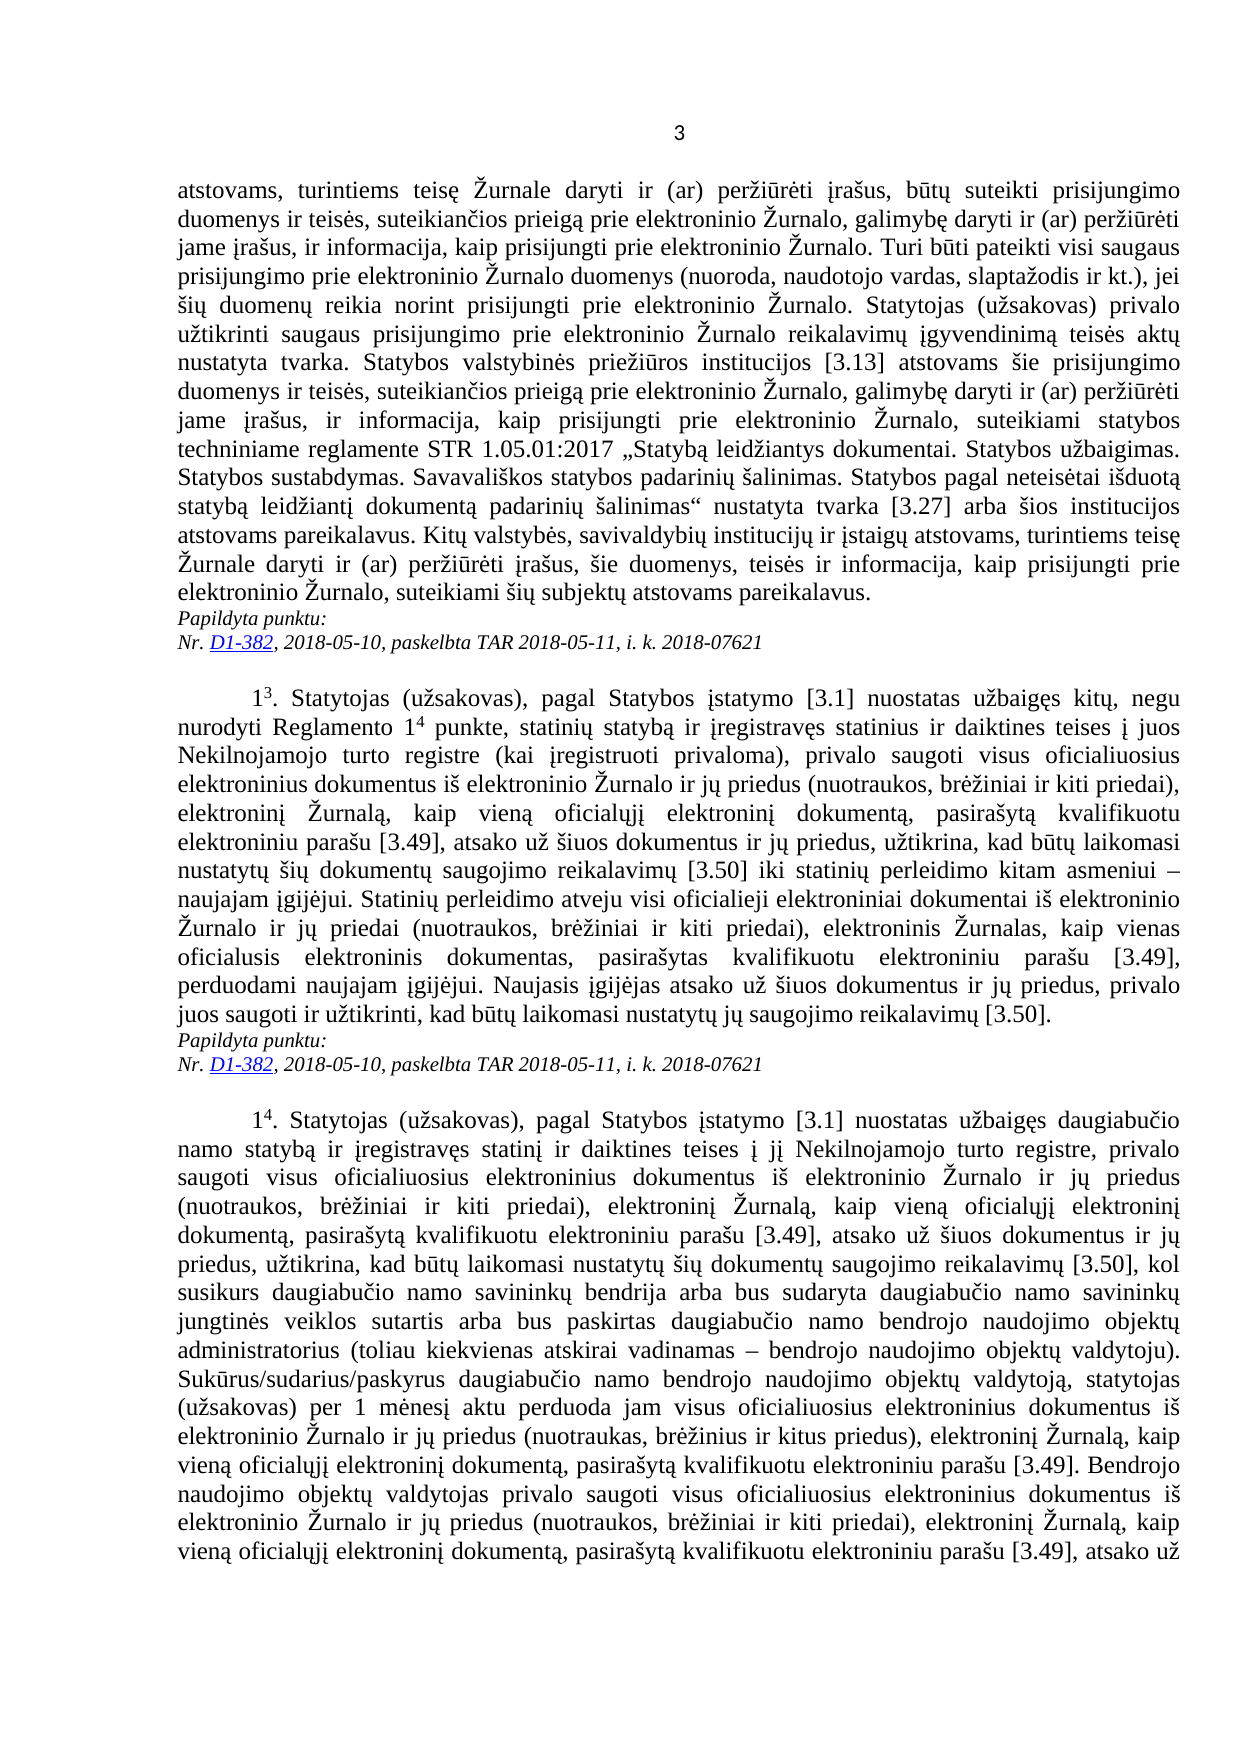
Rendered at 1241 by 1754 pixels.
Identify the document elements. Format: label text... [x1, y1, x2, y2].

text 13. Statytojas (užsakovas), pagal Statybos įstatymo [3.1] nuostatas užbaigęs kitų, negu nurodyti Reglamento 14 punkte, statinių statybą ir įregistravęs statinius ir daiktines teises į juos Nekilnojamojo turto registre (kai įregistruoti privaloma), privalo saugoti visus oficialiuosius elektroninius dokumentus iš elektroninio Žurnalo ir jų priedus (nuotraukos, brėžiniai ir kiti priedai), elektroninį Žurnalą, kaip vieną oficialųjį elektroninį dokumentą, pasirašytą kvalifikuotu elektroniniu parašu [3.49], atsako už šiuos dokumentus ir jų priedus, užtikrina, kad būtų laikomasi nustatytų šių dokumentų saugojimo reikalavimų [3.50] iki statinių perleidimo kitam asmeniui – naujajam įgijėjui. Statinių perleidimo atveju visi oficialieji elektroniniai dokumentai iš elektroninio Žurnalo ir jų priedai (nuotraukos, brėžiniai ir kiti priedai), elektroninis Žurnalas, kaip vienas oficialusis elektroninis dokumentas, pasirašytas kvalifikuotu elektroniniu parašu [3.49], perduodami naujajam įgijėjui. Naujasis įgijėjas atsako už šiuos dokumentus ir jų priedus, privalo juos saugoti ir užtikrinti, kad būtų laikomasi nustatytų jų saugojimo reikalavimų [3.50]. [177, 683, 1181, 1028]
text Nr. D1-382, 2018-05-10, paskelbta TAR 2018-05-11, i. k. 2018-07621 [177, 630, 1181, 654]
text Papildyta punktu: [177, 606, 1181, 630]
text Papildyta punktu: [177, 1028, 1181, 1052]
text atstovams, turintiems teisę Žurnale daryti ir (ar) peržiūrėti įrašus, būtų suteikti prisijungimo duomenys ir teisės, suteikiančios prieigą prie elektroninio Žurnalo, galimybę daryti ir (ar) peržiūrėti jame įrašus, ir informacija, kaip prisijungti prie elektroninio Žurnalo. Turi būti pateikti visi saugaus prisijungimo prie elektroninio Žurnalo duomenys (nuoroda, naudotojo vardas, slaptažodis ir kt.), jei šių duomenų reikia norint prisijungti prie elektroninio Žurnalo. Statytojas (užsakovas) privalo užtikrinti saugaus prisijungimo prie elektroninio Žurnalo reikalavimų įgyvendinimą teisės aktų nustatyta tvarka. Statybos valstybinės priežiūros institucijos [3.13] atstovams šie prisijungimo duomenys ir teisės, suteikiančios prieigą prie elektroninio Žurnalo, galimybę daryti ir (ar) peržiūrėti jame įrašus, ir informacija, kaip prisijungti prie elektroninio Žurnalo, suteikiami statybos techniniame reglamente STR 1.05.01:2017 „Statybą leidžiantys dokumentai. Statybos užbaigimas. Statybos sustabdymas. Savavališkos statybos padarinių šalinimas. Statybos pagal neteisėtai išduotą statybą leidžiantį dokumentą padarinių šalinimas“ nustatyta tvarka [3.27] arba šios institucijos atstovams pareikalavus. Kitų valstybės, savivaldybių institucijų ir įstaigų atstovams, turintiems teisę Žurnale daryti ir (ar) peržiūrėti įrašus, šie duomenys, teisės ir informacija, kaip prisijungti prie elektroninio Žurnalo, suteikiami šių subjektų atstovams pareikalavus. [177, 175, 1181, 606]
text 14. Statytojas (užsakovas), pagal Statybos įstatymo [3.1] nuostatas užbaigęs daugiabučio namo statybą ir įregistravęs statinį ir daiktines teises į jį Nekilnojamojo turto registre, privalo saugoti visus oficialiuosius elektroninius dokumentus iš elektroninio Žurnalo ir jų priedus (nuotraukos, brėžiniai ir kiti priedai), elektroninį Žurnalą, kaip vieną oficialųjį elektroninį dokumentą, pasirašytą kvalifikuotu elektroniniu parašu [3.49], atsako už šiuos dokumentus ir jų priedus, užtikrina, kad būtų laikomasi nustatytų šių dokumentų saugojimo reikalavimų [3.50], kol susikurs daugiabučio namo savininkų bendrija arba bus sudaryta daugiabučio namo savininkų jungtinės veiklos sutartis arba bus paskirtas daugiabučio namo bendrojo naudojimo objektų administratorius (toliau kiekvienas atskirai vadinamas – bendrojo naudojimo objektų valdytoju). Sukūrus/sudarius/paskyrus daugiabučio namo bendrojo naudojimo objektų valdytoją, statytojas (užsakovas) per 1 mėnesį aktu perduoda jam visus oficialiuosius elektroninius dokumentus iš elektroninio Žurnalo ir jų priedus (nuotraukas, brėžinius ir kitus priedus), elektroninį Žurnalą, kaip vieną oficialųjį elektroninį dokumentą, pasirašytą kvalifikuotu elektroniniu parašu [3.49]. Bendrojo naudojimo objektų valdytojas privalo saugoti visus oficialiuosius elektroninius dokumentus iš elektroninio Žurnalo ir jų priedus (nuotraukos, brėžiniai ir kiti priedai), elektroninį Žurnalą, kaip vieną oficialųjį elektroninį dokumentą, pasirašytą kvalifikuotu elektroniniu parašu [3.49], atsako už [177, 1105, 1181, 1565]
text Nr. D1-382, 2018-05-10, paskelbta TAR 2018-05-11, i. k. 2018-07621 [177, 1052, 1181, 1076]
